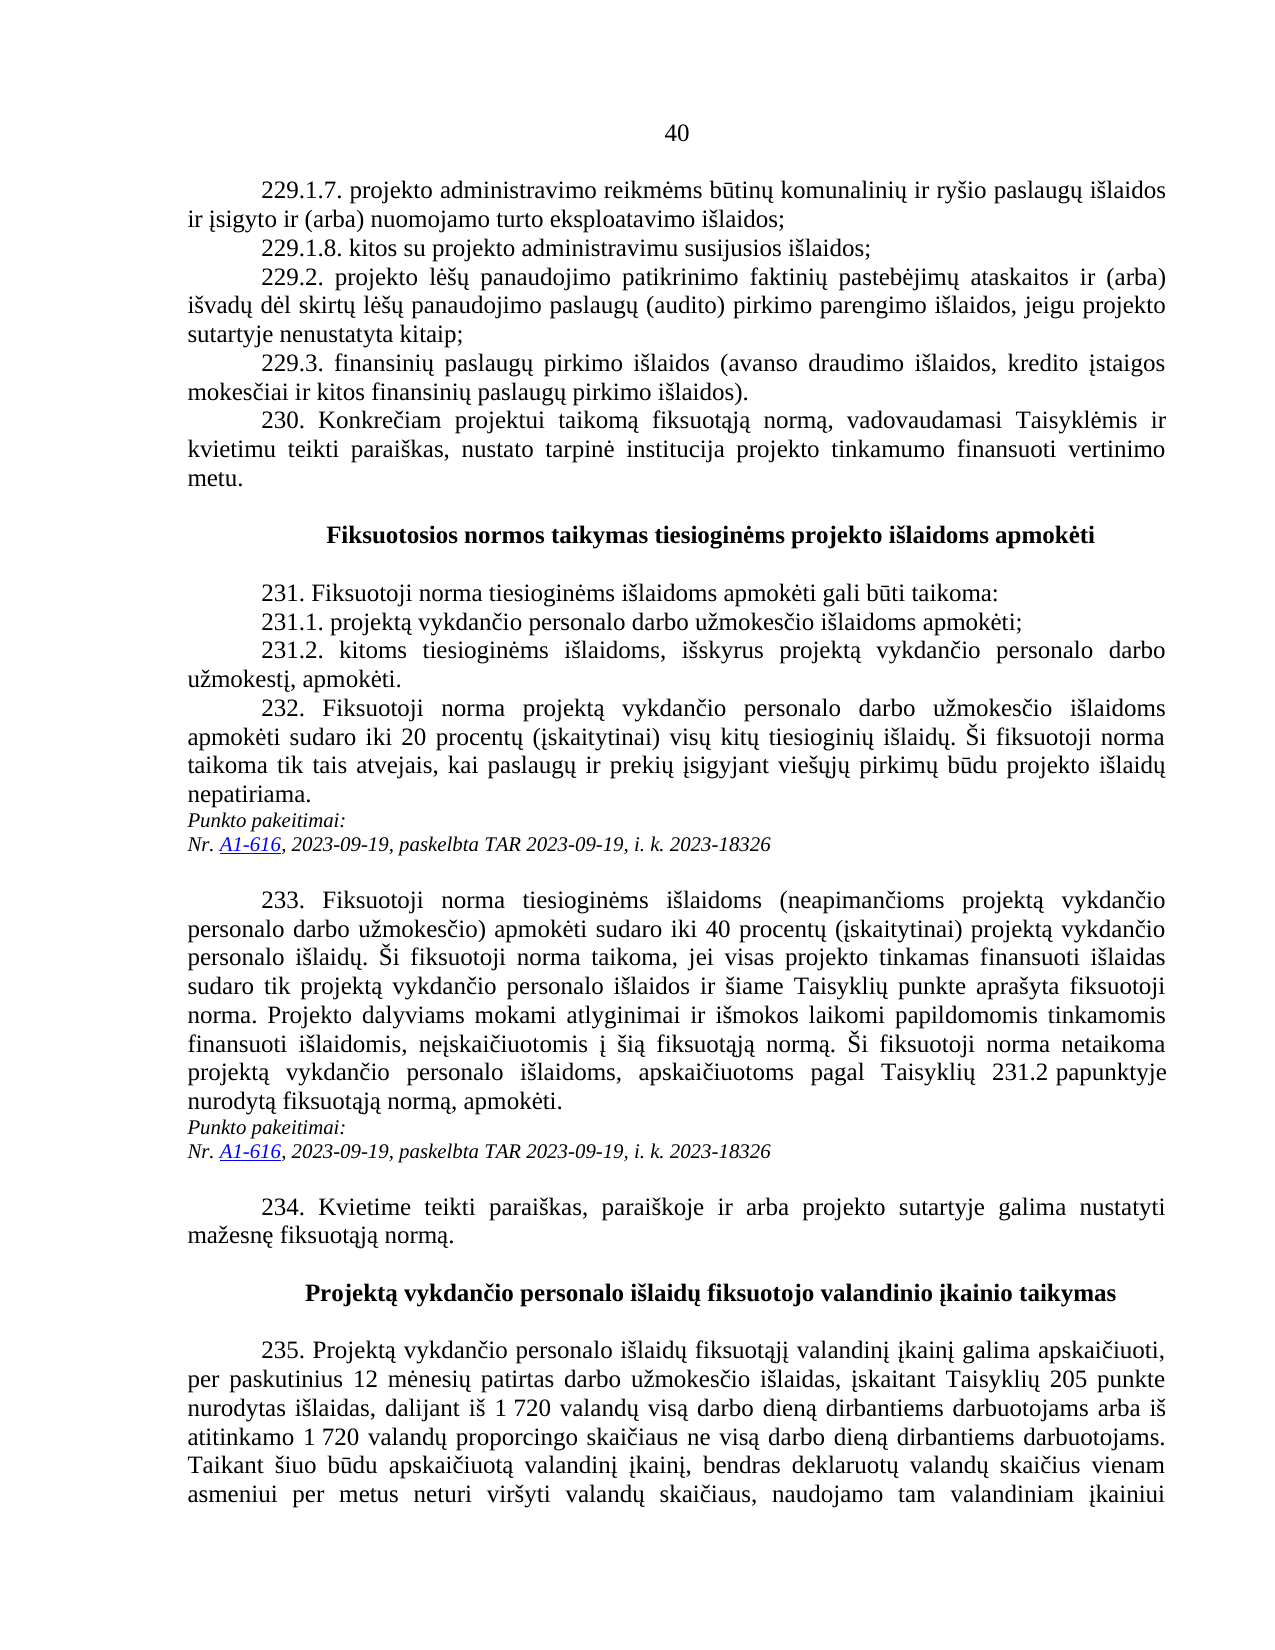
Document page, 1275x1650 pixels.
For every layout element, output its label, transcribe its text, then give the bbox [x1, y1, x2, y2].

text Nr. A1-616, 2023-09-19, paskelbta TAR 2023-09-19, i. k. 2023-18326 [187, 832, 1167, 856]
subtitle Projektą vykdančio personalo išlaidų fiksuotojo valandinio įkainio taikymas [187, 1278, 1167, 1307]
text Punkto pakeitimai: [187, 808, 1167, 832]
text 232. Fiksuotoji norma projektą vykdančio personalo darbo užmokesčio išlaidoms apmokėti sudaro iki 20 procentų (įskaitytinai) visų kitų tiesioginių išlaidų. Ši fiksuotoji norma taikoma tik tais atvejais, kai paslaugų ir prekių įsigyjant viešųjų pirkimų būdu projekto išlaidų nepatiriama. [187, 693, 1167, 808]
text 233. Fiksuotoji norma tiesioginėms išlaidoms (neapimančioms projektą vykdančio personalo darbo užmokesčio) apmokėti sudaro iki 40 procentų (įskaitytinai) projektą vykdančio personalo išlaidų. Ši fiksuotoji norma taikoma, jei visas projekto tinkamas finansuoti išlaidas sudaro tik projektą vykdančio personalo išlaidos ir šiame Taisyklių punkte aprašyta fiksuotoji norma. Projekto dalyviams mokami atlyginimai ir išmokos laikomi papildomomis tinkamomis finansuoti išlaidomis, neįskaičiuotomis į šią fiksuotąją normą. Ši fiksuotoji norma netaikoma projektą vykdančio personalo išlaidoms, apskaičiuotoms pagal Taisyklių 231.2 papunktyje nurodytą fiksuotąją normą, apmokėti. [187, 885, 1167, 1115]
text Nr. A1-616, 2023-09-19, paskelbta TAR 2023-09-19, i. k. 2023-18326 [187, 1139, 1167, 1163]
text 231. Fiksuotoji norma tiesioginėms išlaidoms apmokėti gali būti taikoma: [187, 578, 1167, 607]
subtitle Fiksuotosios normos taikymas tiesioginėms projekto išlaidoms apmokėti [187, 521, 1167, 549]
text 229.1.7. projekto administravimo reikmėms būtinų komunalinių ir ryšio paslaugų išlaidos ir įsigyto ir (arba) nuomojamo turto eksploatavimo išlaidos; [187, 176, 1167, 233]
text 234. Kvietime teikti paraiškas, paraiškoje ir arba projekto sutartyje galima nustatyti mažesnę fiksuotąją normą. [187, 1192, 1167, 1249]
text 229.1.8. kitos su projekto administravimu susijusios išlaidos; [187, 233, 1167, 262]
text 235. Projektą vykdančio personalo išlaidų fiksuotąjį valandinį įkainį galima apskaičiuoti, per paskutinius 12 mėnesių patirtas darbo užmokesčio išlaidas, įskaitant Taisyklių 205 punkte nurodytas išlaidas, dalijant iš 1 720 valandų visą darbo dieną dirbantiems darbuotojams arba iš atitinkamo 1 720 valandų proporcingo skaičiaus ne visą darbo dieną dirbantiems darbuotojams. Taikant šiuo būdu apskaičiuotą valandinį įkainį, bendras deklaruotų valandų skaičius vienam asmeniui per metus neturi viršyti valandų skaičiaus, naudojamo tam valandiniam įkainiui [187, 1336, 1167, 1508]
text 231.2. kitoms tiesioginėms išlaidoms, išskyrus projektą vykdančio personalo darbo užmokestį, apmokėti. [187, 636, 1167, 693]
text 229.3. finansinių paslaugų pirkimo išlaidos (avanso draudimo išlaidos, kredito įstaigos mokesčiai ir kitos finansinių paslaugų pirkimo išlaidos). [187, 348, 1167, 406]
text 231.1. projektą vykdančio personalo darbo užmokesčio išlaidoms apmokėti; [187, 607, 1167, 636]
text 230. Konkrečiam projektui taikomą fiksuotąją normą, vadovaudamasi Taisyklėmis ir kvietimu teikti paraiškas, nustato tarpinė institucija projekto tinkamumo finansuoti vertinimo metu. [187, 406, 1167, 492]
text Punkto pakeitimai: [187, 1115, 1167, 1139]
text 229.2. projekto lėšų panaudojimo patikrinimo faktinių pastebėjimų ataskaitos ir (arba) išvadų dėl skirtų lėšų panaudojimo paslaugų (audito) pirkimo parengimo išlaidos, jeigu projekto sutartyje nenustatyta kitaip; [187, 262, 1167, 348]
